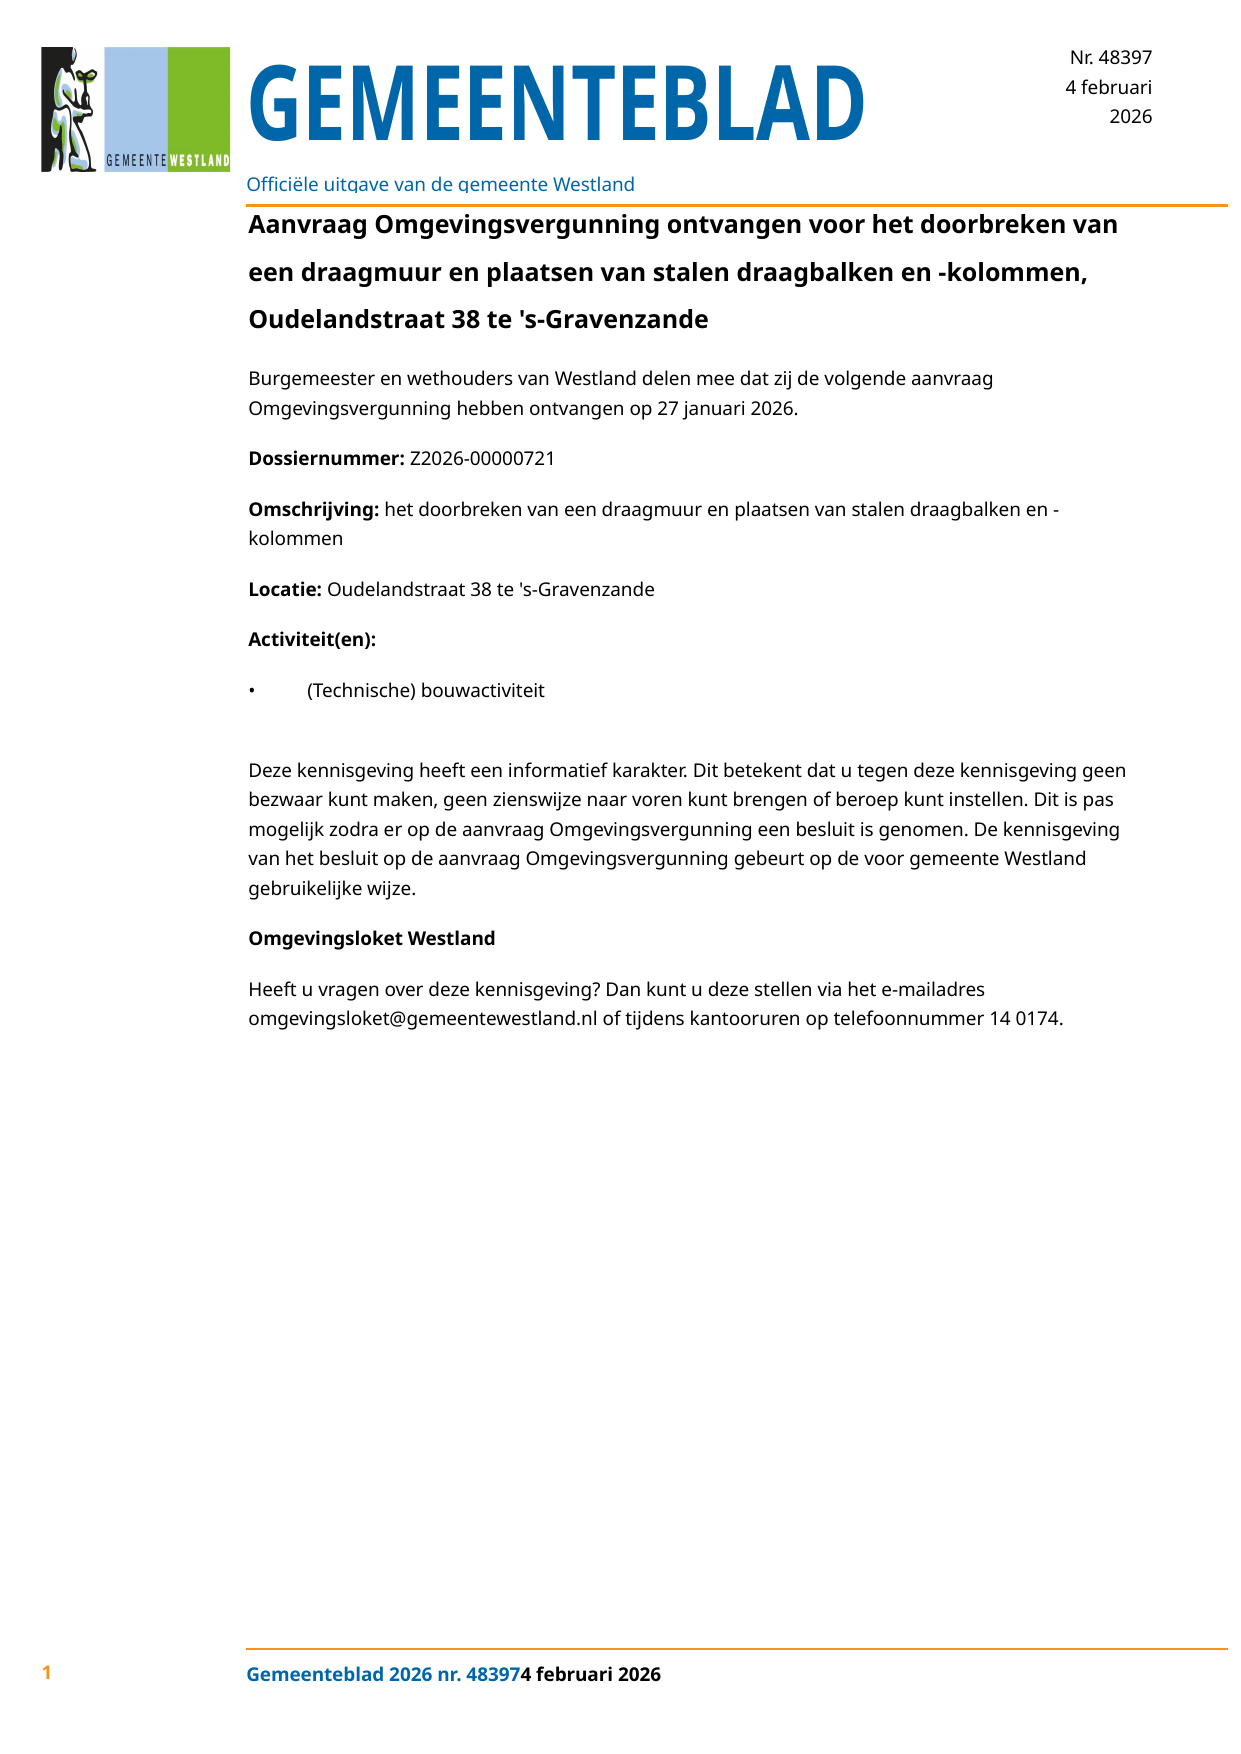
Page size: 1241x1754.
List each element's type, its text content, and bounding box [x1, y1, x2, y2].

text Locatie: Oudelandstraat 38 te 's-Gravenzande [248, 576, 1152, 602]
text Aanvraag Omgevingsvergunning ontvangen voor het doorbreken van een draagmuur en plaatsen van stalen draagbalken en -kolommen, Oudelandstraat 38 te 's-Gravenzande [248, 207, 1152, 336]
text Deze kennisgeving heeft een informatief karakter. Dit betekent dat u tegen deze kennisgeving geen bezwaar kunt maken, geen zienswijze naar voren kunt brengen of beroep kunt instellen. Dit is pas mogelijk zodra er op de aanvraag Omgevingsvergunning een besluit is genomen. De kennisgeving van het besluit op de aanvraag Omgevingsvergunning gebeurt op de voor gemeente Westland gebruikelijke wijze. [248, 757, 1152, 901]
text Burgemeester en wethouders van Westland delen mee dat zij de volgende aanvraag Omgevingsvergunning hebben ontvangen op 27 januari 2026. [248, 366, 1152, 421]
text Omschrijving: het doorbreken van een draagmuur en plaatsen van stalen draagbalken en -kolommen [248, 496, 1152, 551]
text Dossiernummer: Z2026-00000721 [248, 446, 1152, 471]
text Activiteit(en): [248, 626, 1152, 652]
picture [41, 47, 231, 172]
text Omgevingsloket Westland [248, 926, 1152, 951]
text Heeft u vragen over deze kennisgeving? Dan kunt u deze stellen via het e-mailadres omgevingsloket@gemeentewestland.nl of tijdens kantooruren op telefoonnummer 14 0174. [248, 976, 1152, 1031]
list (Technische) bouwactiviteit [248, 677, 1152, 702]
